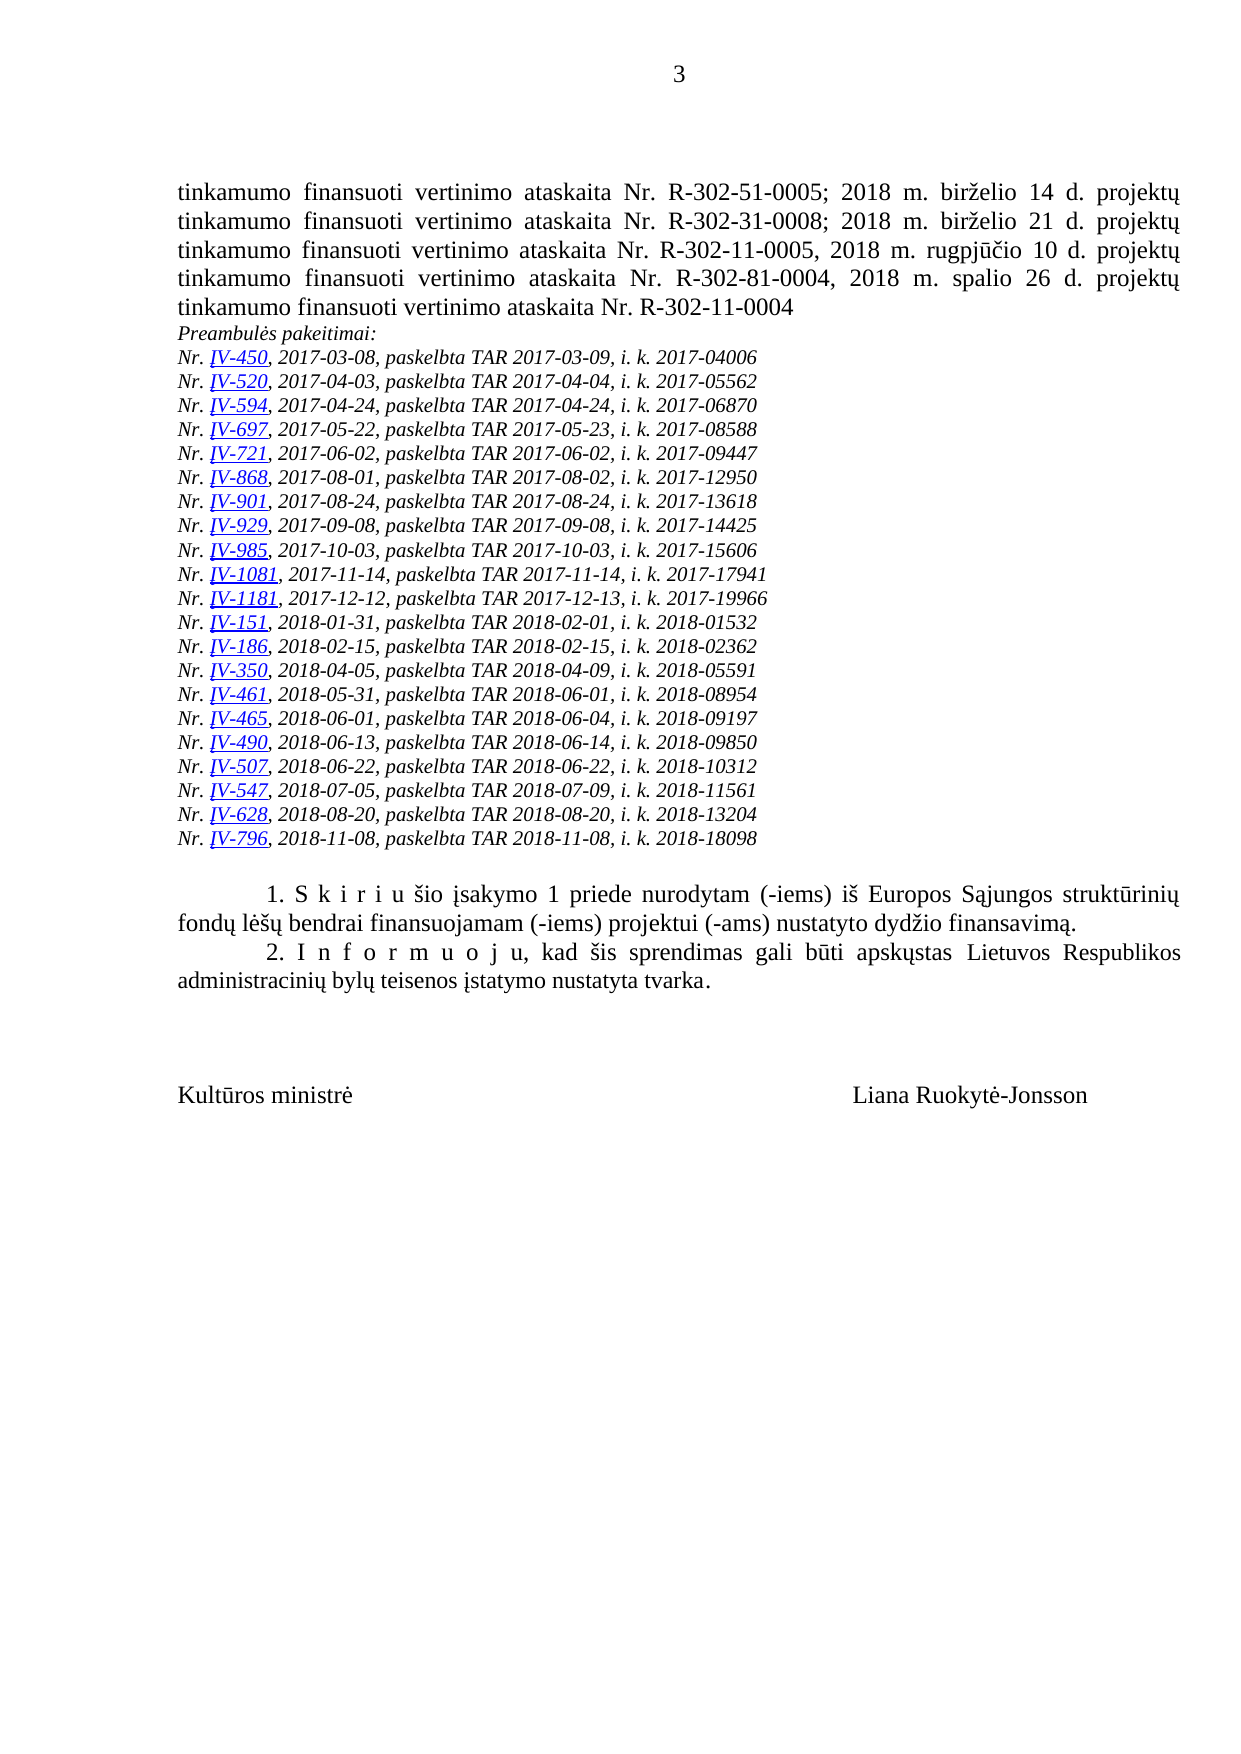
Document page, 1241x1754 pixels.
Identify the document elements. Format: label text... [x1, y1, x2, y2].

text Nr. ĮV-450, 2017-03-08, paskelbta TAR 2017-03-09, i. k. 2017-04006 [177, 345, 1181, 369]
text Nr. ĮV-1081, 2017-11-14, paskelbta TAR 2017-11-14, i. k. 2017-17941 [177, 562, 1181, 586]
text Nr. ĮV-868, 2017-08-01, paskelbta TAR 2017-08-02, i. k. 2017-12950 [177, 465, 1181, 489]
text Nr. ĮV-594, 2017-04-24, paskelbta TAR 2017-04-24, i. k. 2017-06870 [177, 393, 1181, 417]
text Nr. ĮV-186, 2018-02-15, paskelbta TAR 2018-02-15, i. k. 2018-02362 [177, 634, 1181, 658]
text Preambulės pakeitimai: [177, 321, 1181, 345]
text Nr. ĮV-490, 2018-06-13, paskelbta TAR 2018-06-14, i. k. 2018-09850 [177, 730, 1181, 754]
text Nr. ĮV-985, 2017-10-03, paskelbta TAR 2017-10-03, i. k. 2017-15606 [177, 537, 1181, 562]
text Nr. ĮV-520, 2017-04-03, paskelbta TAR 2017-04-04, i. k. 2017-05562 [177, 369, 1181, 393]
text Nr. ĮV-1181, 2017-12-12, paskelbta TAR 2017-12-13, i. k. 2017-19966 [177, 586, 1181, 610]
text Nr. ĮV-151, 2018-01-31, paskelbta TAR 2018-02-01, i. k. 2018-01532 [177, 610, 1181, 634]
text Kultūros ministrė Liana Ruokytė-Jonsson [177, 1080, 1181, 1109]
text tinkamumo finansuoti vertinimo ataskaita Nr. R-302-51-0005; 2018 m. birželio 14 d. projektų tinkamumo finansuoti vertinimo ataskaita Nr. R-302-31-0008; 2018 m. birželio 21 d. projektų tinkamumo finansuoti vertinimo ataskaita Nr. R-302-11-0005, 2018 m. rugpjūčio 10 d. projektų tinkamumo finansuoti vertinimo ataskaita Nr. R-302-81-0004, 2018 m. spalio 26 d. projektų tinkamumo finansuoti vertinimo ataskaita Nr. R-302-11-0004 [177, 177, 1181, 321]
text Nr. ĮV-901, 2017-08-24, paskelbta TAR 2017-08-24, i. k. 2017-13618 [177, 489, 1181, 513]
text Nr. ĮV-697, 2017-05-22, paskelbta TAR 2017-05-23, i. k. 2017-08588 [177, 417, 1181, 441]
text Nr. ĮV-350, 2018-04-05, paskelbta TAR 2018-04-09, i. k. 2018-05591 [177, 658, 1181, 682]
text Nr. ĮV-796, 2018-11-08, paskelbta TAR 2018-11-08, i. k. 2018-18098 [177, 826, 1181, 850]
text Nr. ĮV-547, 2018-07-05, paskelbta TAR 2018-07-09, i. k. 2018-11561 [177, 778, 1181, 802]
text Nr. ĮV-507, 2018-06-22, paskelbta TAR 2018-06-22, i. k. 2018-10312 [177, 754, 1181, 778]
text Nr. ĮV-628, 2018-08-20, paskelbta TAR 2018-08-20, i. k. 2018-13204 [177, 802, 1181, 826]
text Nr. ĮV-465, 2018-06-01, paskelbta TAR 2018-06-04, i. k. 2018-09197 [177, 706, 1181, 730]
text Nr. ĮV-721, 2017-06-02, paskelbta TAR 2017-06-02, i. k. 2017-09447 [177, 441, 1181, 465]
text Nr. ĮV-929, 2017-09-08, paskelbta TAR 2017-09-08, i. k. 2017-14425 [177, 513, 1181, 537]
text 1. S k i r i u šio įsakymo 1 priede nurodytam (-iems) iš Europos Sąjungos struktūrinių fondų lėšų bendrai finansuojamam (-iems) projektui (-ams) nustatyto dydžio finansavimą. [177, 879, 1181, 937]
text Nr. ĮV-461, 2018-05-31, paskelbta TAR 2018-06-01, i. k. 2018-08954 [177, 682, 1181, 706]
text 2. I n f o r m u o j u, kad šis sprendimas gali būti apskųstas Lietuvos Respublikos administracinių bylų teisenos įstatymo nustatyta tvarka. [177, 937, 1181, 994]
